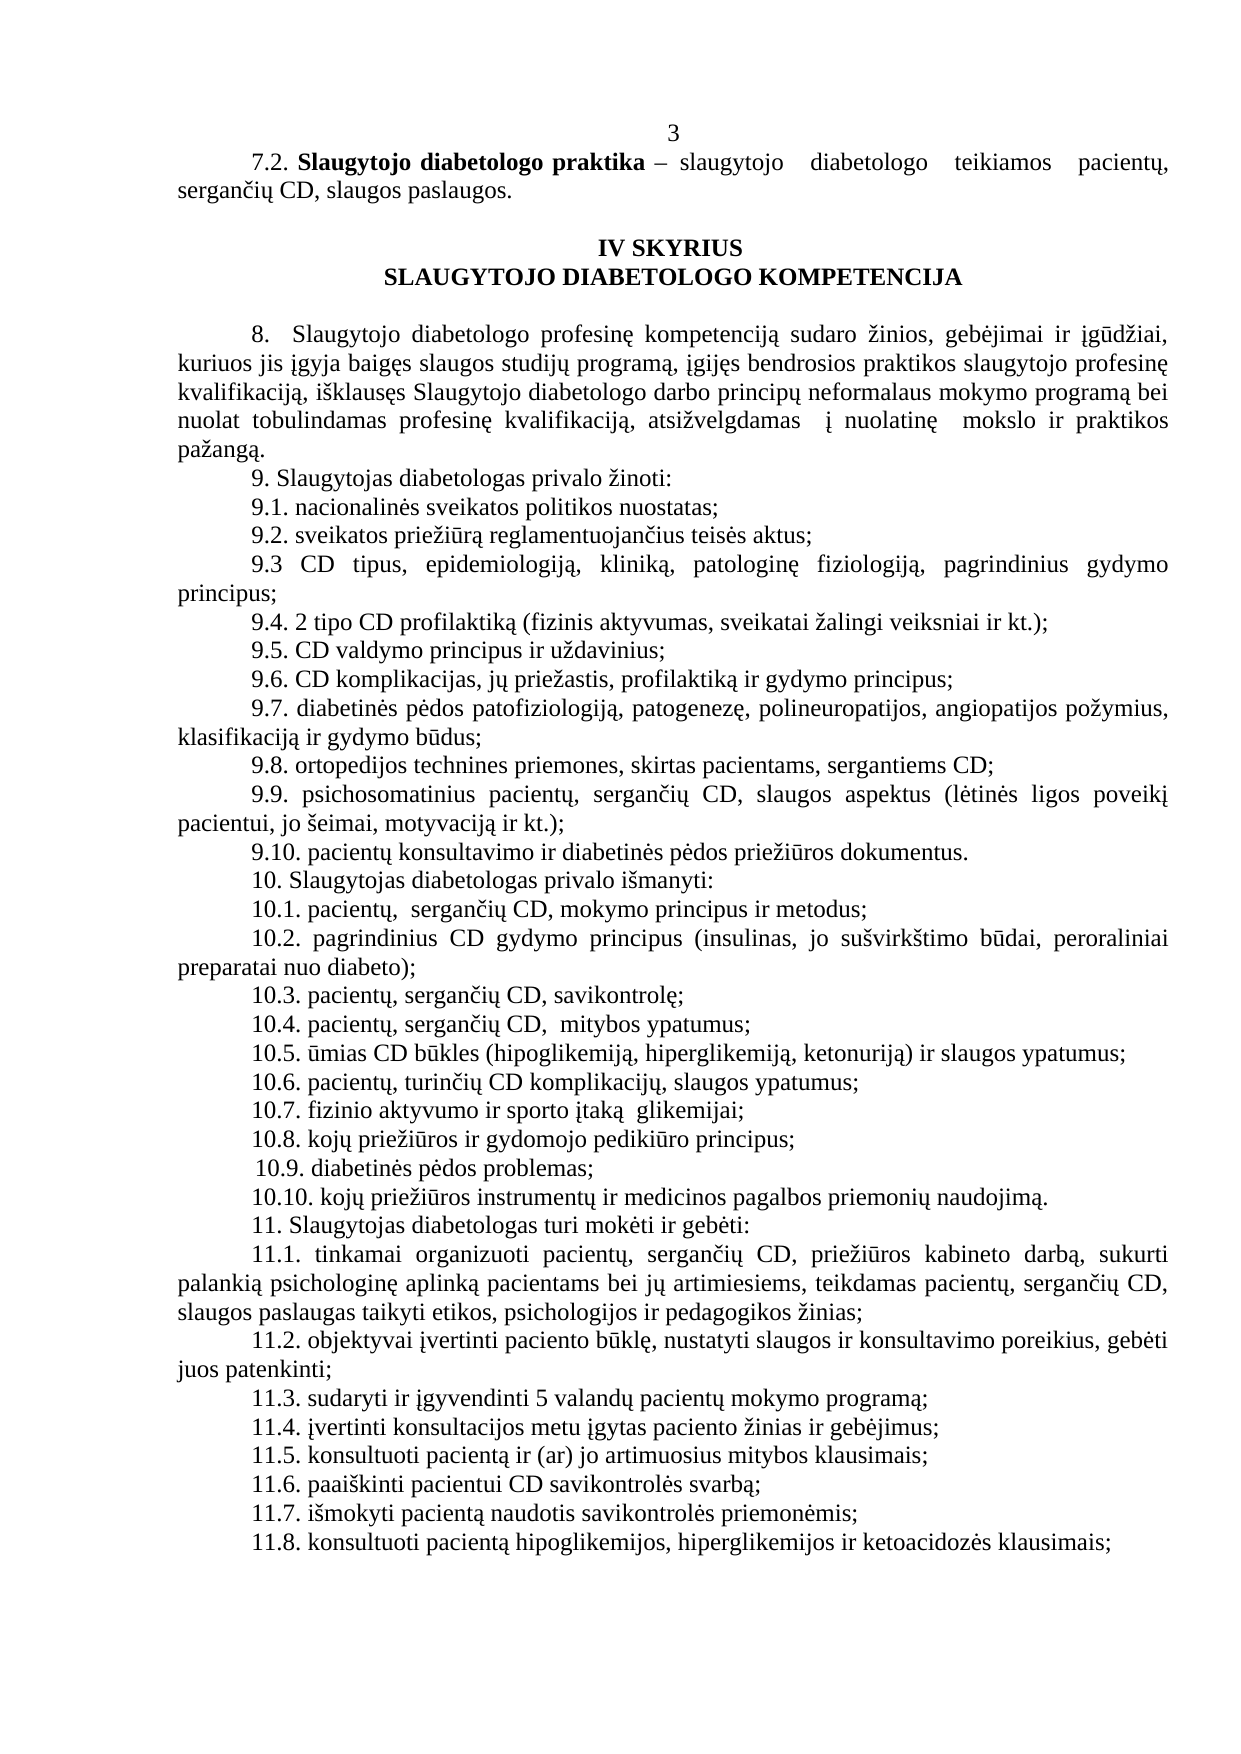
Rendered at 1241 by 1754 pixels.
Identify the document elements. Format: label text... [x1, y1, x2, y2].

text 11.3. sudaryti ir įgyvendinti 5 valandų pacientų mokymo programą; [177, 1383, 1169, 1412]
text 9. Slaugytojas diabetologas privalo žinoti: [177, 463, 1169, 492]
text 9.7. diabetinės pėdos patofiziologiją, patogenezę, polineuropatijos, angiopatijos požymius, klasifikaciją ir gydymo būdus; [177, 693, 1169, 751]
text 9.10. pacientų konsultavimo ir diabetinės pėdos priežiūros dokumentus. [177, 837, 1169, 866]
text 10. Slaugytojas diabetologas privalo išmanyti: [177, 866, 1169, 894]
text 11.8. konsultuoti pacientą hipoglikemijos, hiperglikemijos ir ketoacidozės klausimais; [177, 1527, 1169, 1556]
text 9.5. CD valdymo principus ir uždavinius; [177, 636, 1169, 664]
text 9.9. psichosomatinius pacientų, sergančių CD, slaugos aspektus (lėtinės ligos poveikį pacientui, jo šeimai, motyvaciją ir kt.); [177, 779, 1169, 837]
text 9.6. CD komplikacijas, jų priežastis, profilaktiką ir gydymo principus; [177, 664, 1169, 693]
text IV SKYRIUS [177, 233, 1169, 262]
text 11. Slaugytojas diabetologas turi mokėti ir gebėti: [177, 1211, 1169, 1239]
text 8. Slaugytojo diabetologo profesinę kompetenciją sudaro žinios, gebėjimai ir įgūdžiai, kuriuos jis įgyja baigęs slaugos studijų programą, įgijęs bendrosios praktikos slaugytojo profesinę kvalifikaciją, išklausęs Slaugytojo diabetologo darbo principų neformalaus mokymo programą bei nuolat tobulindamas profesinę kvalifikaciją, atsižvelgdamas į nuolatinę mokslo ir praktikos pažangą. [177, 319, 1169, 463]
text 10.1. pacientų, sergančių CD, mokymo principus ir metodus; [177, 894, 1169, 923]
text 9.3 CD tipus, epidemiologiją, kliniką, patologinę fiziologiją, pagrindinius gydymo principus; [177, 549, 1169, 607]
text 11.1. tinkamai organizuoti pacientų, sergančių CD, priežiūros kabineto darbą, sukurti palankią psichologinę aplinką pacientams bei jų artimiesiems, teikdamas pacientų, sergančių CD, slaugos paslaugas taikyti etikos, psichologijos ir pedagogikos žinias; [177, 1239, 1169, 1326]
text 11.2. objektyvai įvertinti paciento būklę, nustatyti slaugos ir konsultavimo poreikius, gebėti juos patenkinti; [177, 1326, 1169, 1383]
text 11.6. paaiškinti pacientui CD savikontrolės svarbą; [177, 1469, 1169, 1498]
text 10.10. kojų priežiūros instrumentų ir medicinos pagalbos priemonių naudojimą. [177, 1182, 1169, 1211]
text 10.3. pacientų, sergančių CD, savikontrolę; [177, 981, 1169, 1009]
text 9.4. 2 tipo CD profilaktiką (fizinis aktyvumas, sveikatai žalingi veiksniai ir kt.); [177, 607, 1169, 636]
text 11.4. įvertinti konsultacijos metu įgytas paciento žinias ir gebėjimus; [177, 1412, 1169, 1441]
text 11.7. išmokyti pacientą naudotis savikontrolės priemonėmis; [177, 1498, 1169, 1527]
text 11.5. konsultuoti pacientą ir (ar) jo artimuosius mitybos klausimais; [177, 1441, 1169, 1469]
text 10.2. pagrindinius CD gydymo principus (insulinas, jo sušvirkštimo būdai, peroraliniai preparatai nuo diabeto); [177, 923, 1169, 981]
text 10.6. pacientų, turinčių CD komplikacijų, slaugos ypatumus; [177, 1067, 1169, 1096]
text 9.1. nacionalinės sveikatos politikos nuostatas; [177, 492, 1169, 521]
text 7.2. Slaugytojo diabetologo praktika – slaugytojo diabetologo teikiamos pacientų, sergančių CD, slaugos paslaugos. [177, 147, 1169, 204]
text 10.7. fizinio aktyvumo ir sporto įtaką glikemijai; [177, 1096, 1169, 1124]
text 10.5. ūmias CD būkles (hipoglikemiją, hiperglikemiją, ketonuriją) ir slaugos ypatumus; [177, 1038, 1169, 1067]
text SLAUGYTOJO DIABETOLOGO KOMPETENCIJA [177, 262, 1169, 291]
text 10.4. pacientų, sergančių CD, mitybos ypatumus; [177, 1009, 1169, 1038]
text 10.8. kojų priežiūros ir gydomojo pedikiūro principus; [177, 1124, 1169, 1153]
text 9.2. sveikatos priežiūrą reglamentuojančius teisės aktus; [177, 521, 1169, 549]
text 9.8. ortopedijos technines priemones, skirtas pacientams, sergantiems CD; [177, 751, 1169, 779]
text 10.9. diabetinės pėdos problemas; [158, 1153, 1169, 1182]
